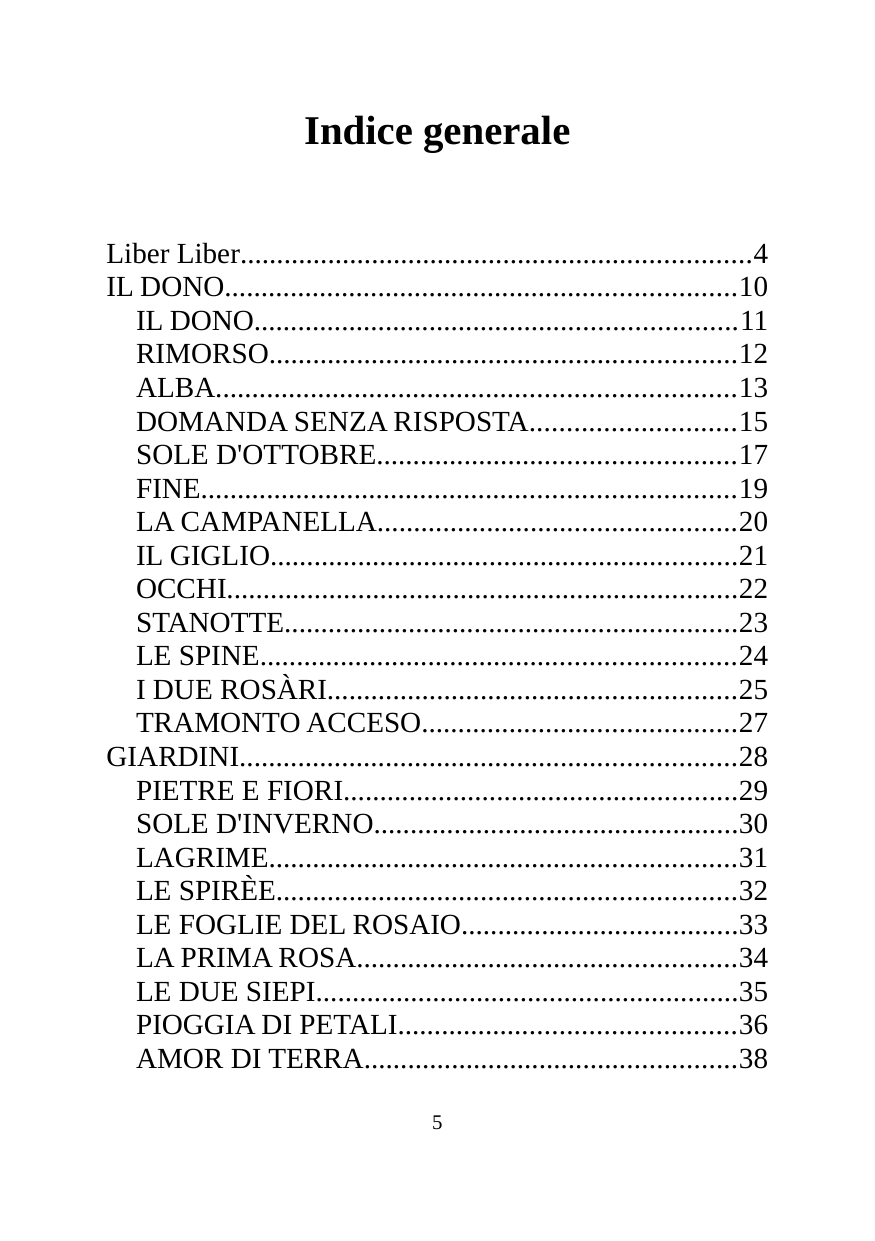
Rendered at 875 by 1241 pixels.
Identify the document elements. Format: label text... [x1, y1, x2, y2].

text Liber Liber 4 [106, 236, 768, 269]
text LAGRIME 31 [136, 840, 768, 873]
text SOLE D'INVERNO 30 [136, 806, 768, 840]
text I DUE ROSÀRI 25 [136, 672, 768, 706]
text LE SPIRÈE 32 [136, 873, 768, 907]
text IL DONO 11 [136, 303, 768, 337]
text PIOGGIA DI PETALI 36 [136, 1007, 768, 1041]
subtitle Indice generale [106, 106, 768, 153]
text PIETRE E FIORI 29 [136, 773, 768, 806]
text DOMANDA SENZA RISPOSTA 15 [136, 404, 768, 437]
text LA CAMPANELLA 20 [136, 504, 768, 538]
text AMOR DI TERRA 38 [136, 1041, 768, 1074]
text LE FOGLIE DEL ROSAIO 33 [136, 907, 768, 940]
text LE DUE SIEPI 35 [136, 974, 768, 1007]
text FINE 19 [136, 471, 768, 504]
text GIARDINI 28 [106, 739, 768, 773]
text ALBA 13 [136, 370, 768, 404]
text LA PRIMA ROSA 34 [136, 940, 768, 974]
text SOLE D'OTTOBRE 17 [136, 437, 768, 471]
text IL DONO 10 [106, 269, 768, 303]
text TRAMONTO ACCESO 27 [136, 706, 768, 739]
text STANOTTE 23 [136, 605, 768, 638]
text RIMORSO 12 [136, 337, 768, 370]
text IL GIGLIO 21 [136, 538, 768, 571]
text LE SPINE 24 [136, 638, 768, 672]
text OCCHI 22 [136, 571, 768, 605]
